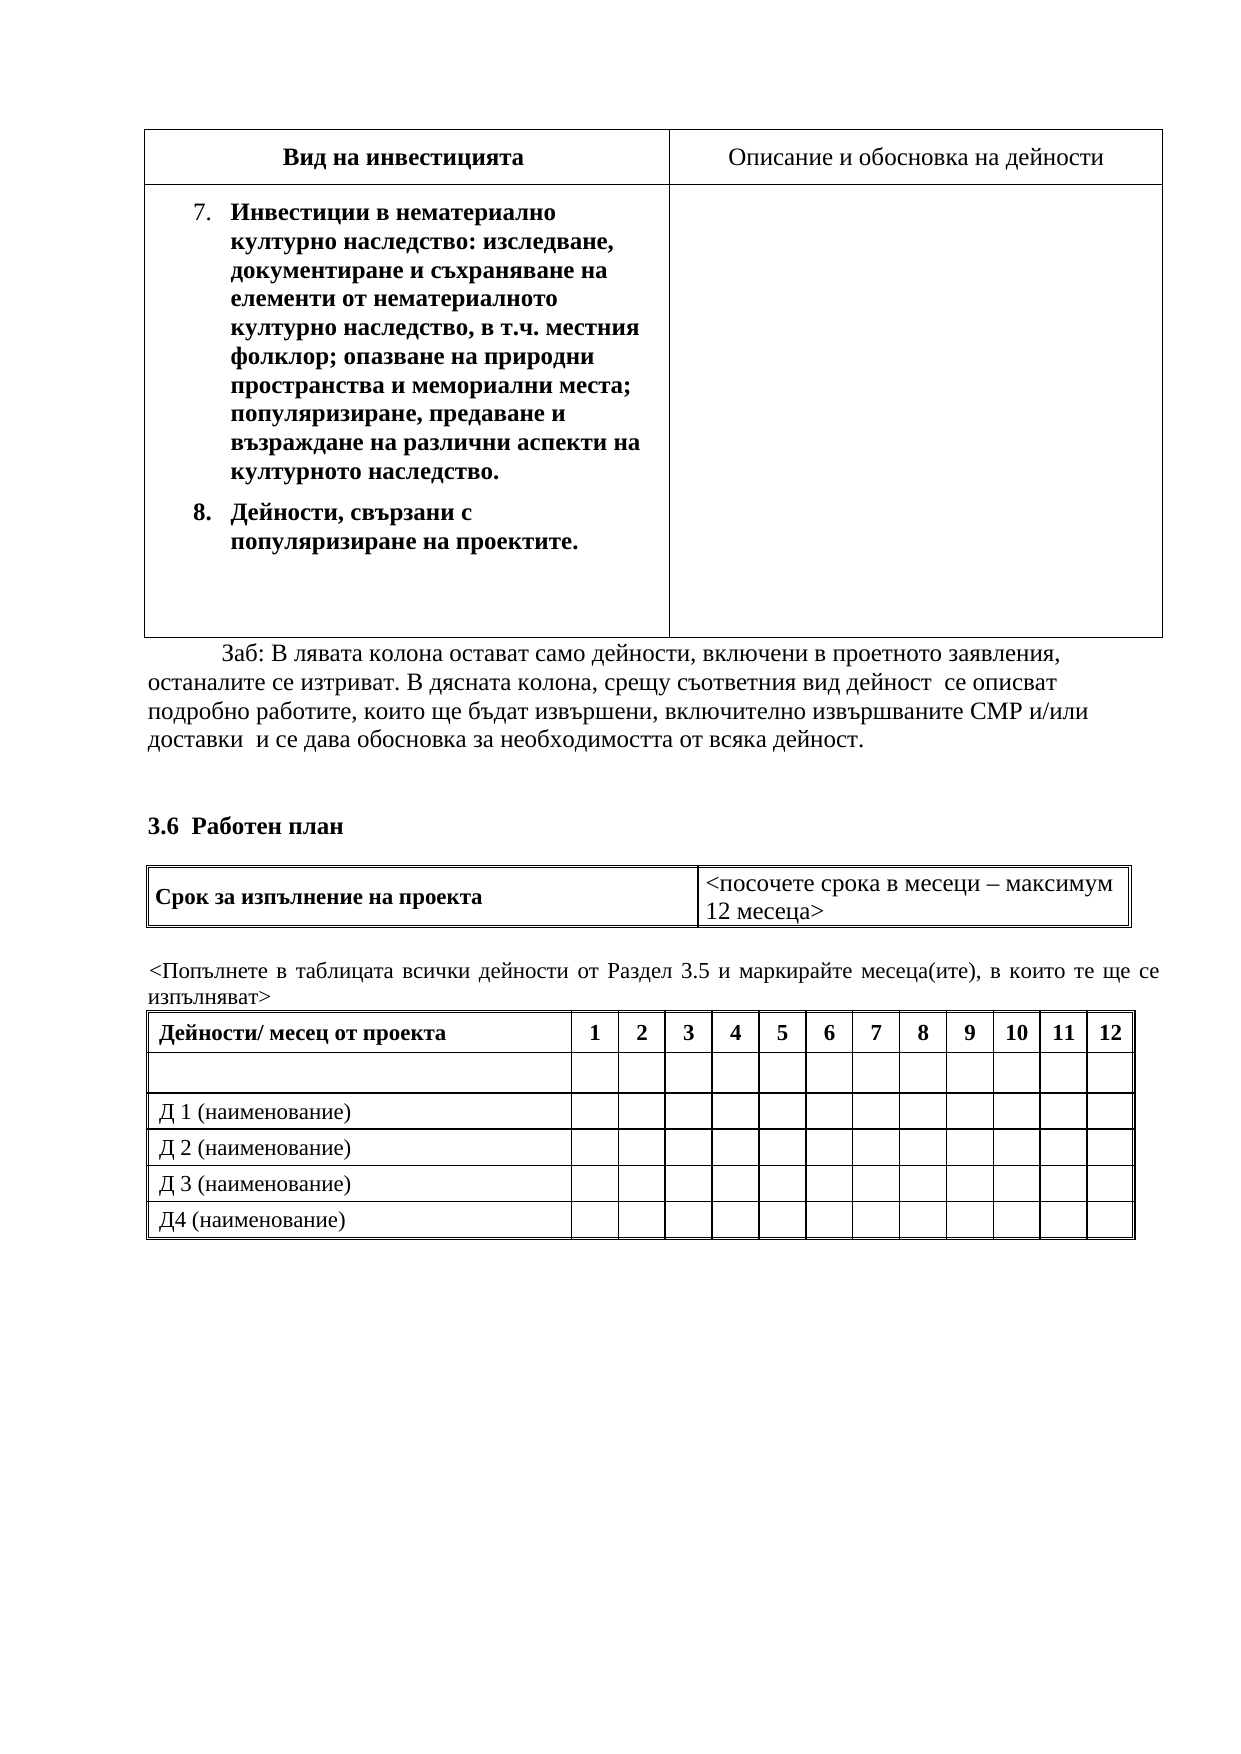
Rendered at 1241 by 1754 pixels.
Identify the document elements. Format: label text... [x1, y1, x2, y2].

table_header 10 [994, 1013, 1039, 1052]
table_header 8 [900, 1013, 946, 1052]
table_cell [807, 1130, 852, 1164]
table_cell [572, 1202, 618, 1237]
table_header 7 [853, 1013, 899, 1052]
table_cell [619, 1053, 664, 1092]
table_cell [994, 1202, 1039, 1237]
table_cell [619, 1202, 664, 1237]
table_cell [994, 1130, 1039, 1164]
table_cell [1041, 1166, 1086, 1201]
table_header 3 [666, 1013, 711, 1052]
table_cell [947, 1130, 993, 1164]
table_header Дейности/ месец от проекта [149, 1013, 571, 1052]
table_cell [947, 1166, 993, 1201]
table_cell [619, 1166, 664, 1201]
table_cell Д 1 (наименование) [149, 1094, 571, 1128]
table_cell [807, 1202, 852, 1237]
table_cell [1041, 1202, 1086, 1237]
table_cell [807, 1166, 852, 1201]
table_cell [1088, 1053, 1132, 1092]
table_cell [900, 1202, 946, 1237]
table_cell [853, 1094, 899, 1128]
table_header Описание и обосновка на дейности [670, 130, 1162, 184]
table_header 4 [713, 1013, 758, 1052]
table_cell [760, 1094, 805, 1128]
table_cell [1041, 1053, 1086, 1092]
table_header 1 [572, 1013, 618, 1052]
table_cell [1088, 1166, 1132, 1201]
table_cell [760, 1053, 805, 1092]
table_cell [666, 1053, 711, 1092]
table_header 2 [619, 1013, 664, 1052]
table_cell [900, 1130, 946, 1164]
table_cell [619, 1130, 664, 1164]
table_cell [947, 1053, 993, 1092]
table_cell [947, 1202, 993, 1237]
table_cell Д 2 (наименование) [149, 1130, 571, 1164]
table_cell [807, 1094, 852, 1128]
table_cell [994, 1094, 1039, 1128]
table_header 6 [807, 1013, 852, 1052]
table_cell [666, 1202, 711, 1237]
table_header Вид на инвестицията [145, 130, 669, 184]
table_cell [1088, 1094, 1132, 1128]
table_cell [760, 1130, 805, 1164]
table_cell [994, 1053, 1039, 1092]
table_cell [666, 1166, 711, 1201]
subtitle 3.6 Работен план [148, 811, 1162, 839]
table_cell [853, 1130, 899, 1164]
table_cell [1088, 1130, 1132, 1164]
table_cell [760, 1166, 805, 1201]
table_cell [1041, 1130, 1086, 1164]
table_cell [713, 1094, 758, 1128]
table_header Срок за изпълнение на проекта [149, 868, 697, 925]
table_cell [713, 1053, 758, 1092]
table_cell [947, 1094, 993, 1128]
table_cell [713, 1202, 758, 1237]
table_cell [994, 1166, 1039, 1201]
table_cell [900, 1094, 946, 1128]
table_cell [900, 1166, 946, 1201]
table_cell Д4 (наименование) [149, 1202, 571, 1237]
table_cell [713, 1166, 758, 1201]
text Заб: В лявата колона остават само дейности, включени в проетното заявления, останалите се изтриват. В дясната колона, срещу съответния вид дейност се описват подробно работите, които ще бъдат извършени, включително извършваните СМР и/или доставки и се дава обосновка за необходимостта от всяка дейност. [148, 638, 1162, 753]
table_cell [572, 1130, 618, 1164]
table_header 12 [1088, 1013, 1132, 1052]
table_cell [572, 1094, 618, 1128]
table_cell [853, 1166, 899, 1201]
table_cell Д 3 (наименование) [149, 1166, 571, 1201]
table_cell [670, 185, 1162, 637]
table_header 5 [760, 1013, 805, 1052]
table_cell [572, 1166, 618, 1201]
table_cell [853, 1053, 899, 1092]
table_header 9 [947, 1013, 993, 1052]
table_cell [149, 1053, 571, 1092]
table_cell [666, 1094, 711, 1128]
table_cell [900, 1053, 946, 1092]
table_cell [666, 1130, 711, 1164]
table_cell [1041, 1094, 1086, 1128]
table_header <посочете срока в месеци – максимум 12 месеца> [699, 868, 1128, 925]
table_cell [807, 1053, 852, 1092]
table_cell [572, 1053, 618, 1092]
table_cell [1088, 1202, 1132, 1237]
text <Попълнете в таблицата всички дейности от Раздел 3.5 и маркирайте месеца(ите), в които те ще се изпълняват> [148, 957, 1162, 1010]
table_cell [853, 1202, 899, 1237]
table_cell [760, 1202, 805, 1237]
table_cell [713, 1130, 758, 1164]
table_header 11 [1041, 1013, 1086, 1052]
table_cell Изготвяне на проучвания и планове за опазване, реставрация, рехабилитация, защита и управление на места по НАТУРА 2000 и други места с висока природна стойност (пейзаж, екологична, геоложка и геоморфоложка); както и културна, археологическа и архитектурна стойности; Подготовка и прилагане на програми за информиране за проблемите на околната среда и устойчивото развитие. Инвестиции, свързани с поддръжката, възстановяването и подобряването на природното наследство: Дейности, свързани с опазване и възстановяване на популациите на видове и местообитания, включени в Закона за биологичното разнообразие; Дейности, свързани с опазване на вековни дървета; Дейности, свързани с опазването на територии, животни, растения, природни образувания, които не са защитени със закон, но са от особено значение за местната общност, свързани със селския фолклор и обичаи, или са част от селския пейзаж. Дейности за опазване и възстановяване на традиционния селски пейзаж; Разработване на интерпретационни програми и подготовка на водачи и аниматори за тяхното прилагане Дейности по съхраняване, идентифициране, възстановяване и обновяване на природното и културно наследство на територията. Инвестиции в нематериално културно наследство: изследване, документиране и съхраняване на елементи от нематериалното културно наследство, в т.ч. местния фолклор; опазване на природни пространства и мемориални места; популяризиране, предаване и възраждане на различни аспекти на културното наследство. Дейности, свързани с популяризиране на проектите. [145, 185, 669, 637]
table_cell [619, 1094, 664, 1128]
